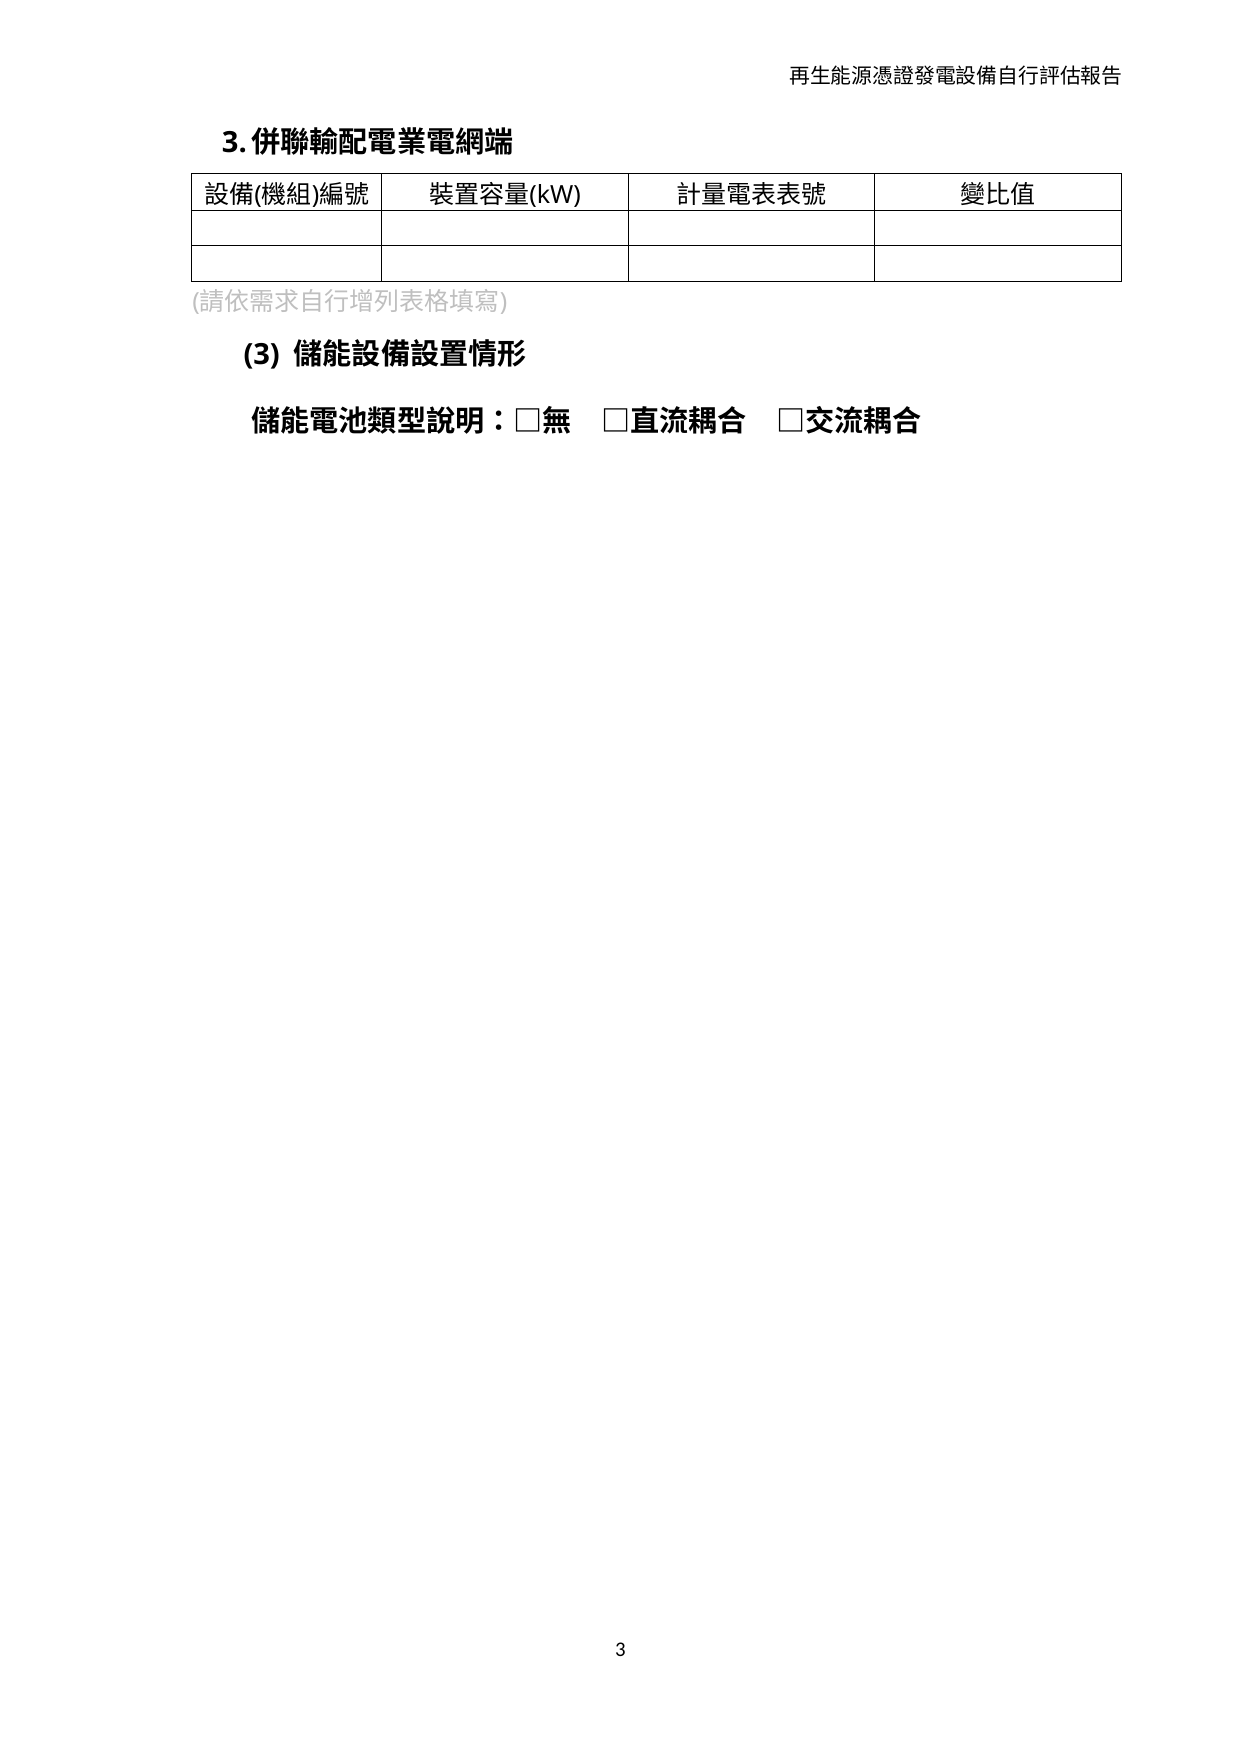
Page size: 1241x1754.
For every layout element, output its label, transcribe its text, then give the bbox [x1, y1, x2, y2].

list 儲能設備設置情形 [243, 330, 1122, 373]
list 併聯輸配電業電網端 [222, 118, 1122, 161]
table_cell [875, 246, 1121, 281]
table_cell [382, 211, 628, 245]
table_cell [382, 246, 628, 281]
table_cell [629, 246, 874, 281]
table_header 裝置容量(kW) [382, 174, 628, 210]
text (請依需求自行增列表格填寫) [192, 282, 1122, 318]
table_header 設備(機組)編號 [192, 174, 381, 210]
table_cell [875, 211, 1121, 245]
table_cell [629, 211, 874, 245]
table_header 計量電表表號 [629, 174, 874, 210]
text 儲能電池類型說明：□無 □直流耦合 □交流耦合 [251, 398, 1122, 440]
table_cell [192, 211, 381, 245]
table_cell [192, 246, 381, 281]
table_header 變比值 [875, 174, 1121, 210]
